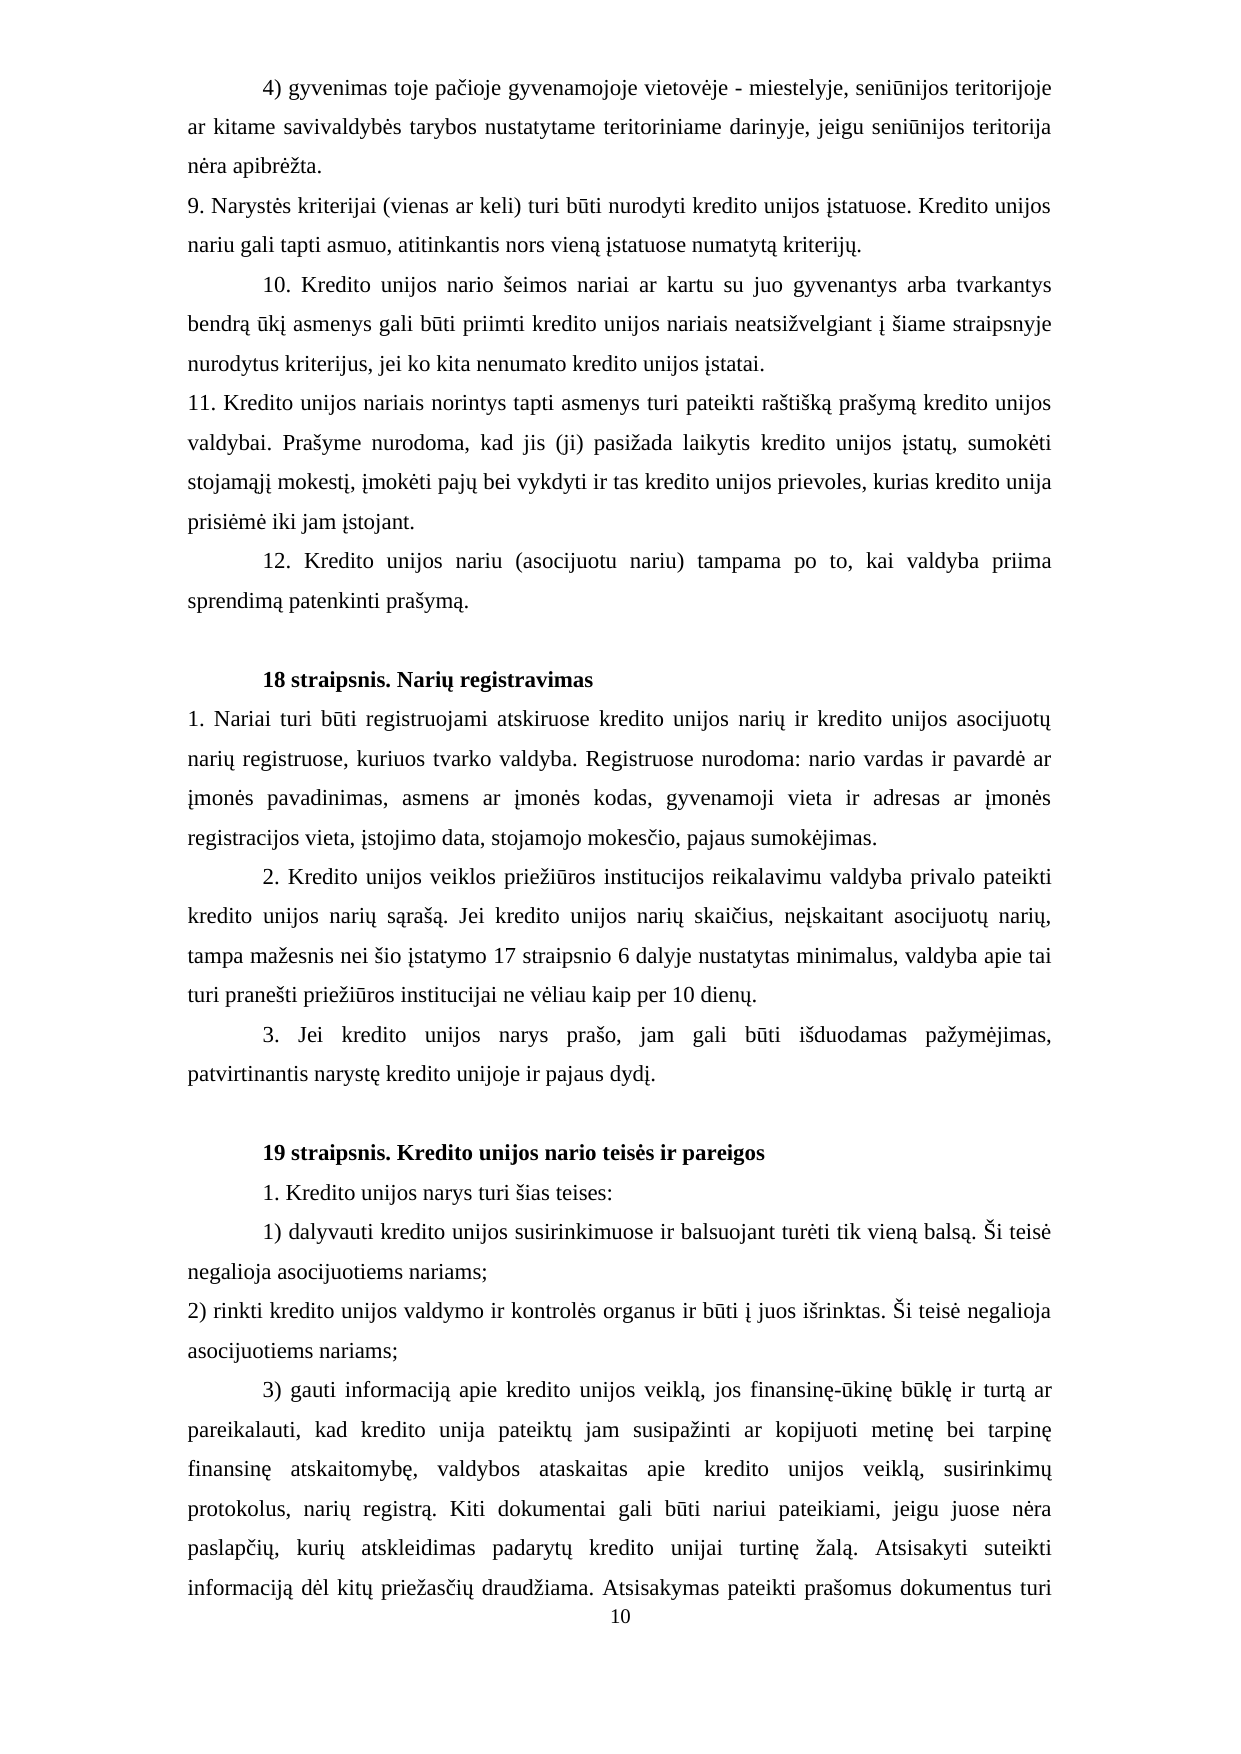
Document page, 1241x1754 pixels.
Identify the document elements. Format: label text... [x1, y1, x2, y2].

text 19 straipsnis. Kredito unijos nario teisės ir pareigos [187, 1139, 1053, 1166]
text 3) gauti informaciją apie kredito unijos veiklą, jos finansinę-ūkinę būklę ir turtą ar pareikalauti, kad kredito unija pateiktų jam susipažinti ar kopijuoti metinę bei tarpinę finansinę atskaitomybę, valdybos ataskaitas apie kredito unijos veiklą, susirinkimų protokolus, narių registrą. Kiti dokumentai gali būti nariui pateikiami, jeigu juose nėra paslapčių, kurių atskleidimas padarytų kredito unijai turtinę žalą. Atsisakyti suteikti informaciją dėl kitų priežasčių draudžiama. Atsisakymas pateikti prašomus dokumentus turi [187, 1376, 1053, 1600]
text 3. Jei kredito unijos narys prašo, jam gali būti išduodamas pažymėjimas, patvirtinantis narystę kredito unijoje ir pajaus dydį. [187, 1021, 1053, 1087]
text 10. Kredito unijos nario šeimos nariai ar kartu su juo gyvenantys arba tvarkantys bendrą ūkį asmenys gali būti priimti kredito unijos nariais neatsižvelgiant į šiame straipsnyje nurodytus kriterijus, jei ko kita nenumato kredito unijos įstatai. [187, 271, 1053, 376]
text 1) dalyvauti kredito unijos susirinkimuose ir balsuojant turėti tik vieną balsą. Ši teisė negalioja asocijuotiems nariams; [187, 1218, 1053, 1284]
text 2. Kredito unijos veiklos priežiūros institucijos reikalavimu valdyba privalo pateikti kredito unijos narių sąrašą. Jei kredito unijos narių skaičius, neįskaitant asocijuotų narių, tampa mažesnis nei šio įstatymo 17 straipsnio 6 dalyje nustatytas minimalus, valdyba apie tai turi pranešti priežiūros institucijai ne vėliau kaip per 10 dienų. [187, 863, 1053, 1008]
text 4) gyvenimas toje pačioje gyvenamojoje vietovėje - miestelyje, seniūnijos teritorijoje ar kitame savivaldybės tarybos nustatytame teritoriniame darinyje, jeigu seniūnijos teritorija nėra apibrėžta. [187, 73, 1053, 179]
text 12. Kredito unijos nariu (asocijuotu nariu) tampama po to, kai valdyba priima sprendimą patenkinti prašymą. [187, 547, 1053, 613]
text 9. Narystės kriterijai (vienas ar keli) turi būti nurodyti kredito unijos įstatuose. Kredito unijos nariu gali tapti asmuo, atitinkantis nors vieną įstatuose numatytą kriterijų. [187, 192, 1053, 258]
text 11. Kredito unijos nariais norintys tapti asmenys turi pateikti raštišką prašymą kredito unijos valdybai. Prašyme nurodoma, kad jis (ji) pasižada laikytis kredito unijos įstatų, sumokėti stojamąjį mokestį, įmokėti pajų bei vykdyti ir tas kredito unijos prievoles, kurias kredito unija prisiėmė iki jam įstojant. [187, 389, 1053, 534]
text 18 straipsnis. Narių registravimas [187, 666, 1053, 692]
text 2) rinkti kredito unijos valdymo ir kontrolės organus ir būti į juos išrinktas. Ši teisė negalioja asocijuotiems nariams; [187, 1297, 1053, 1363]
text 1. Nariai turi būti registruojami atskiruose kredito unijos narių ir kredito unijos asocijuotų narių registruose, kuriuos tvarko valdyba. Registruose nurodoma: nario vardas ir pavardė ar įmonės pavadinimas, asmens ar įmonės kodas, gyvenamoji vieta ir adresas ar įmonės registracijos vieta, įstojimo data, stojamojo mokesčio, pajaus sumokėjimas. [187, 705, 1053, 850]
text 1. Kredito unijos narys turi šias teises: [187, 1179, 1053, 1205]
